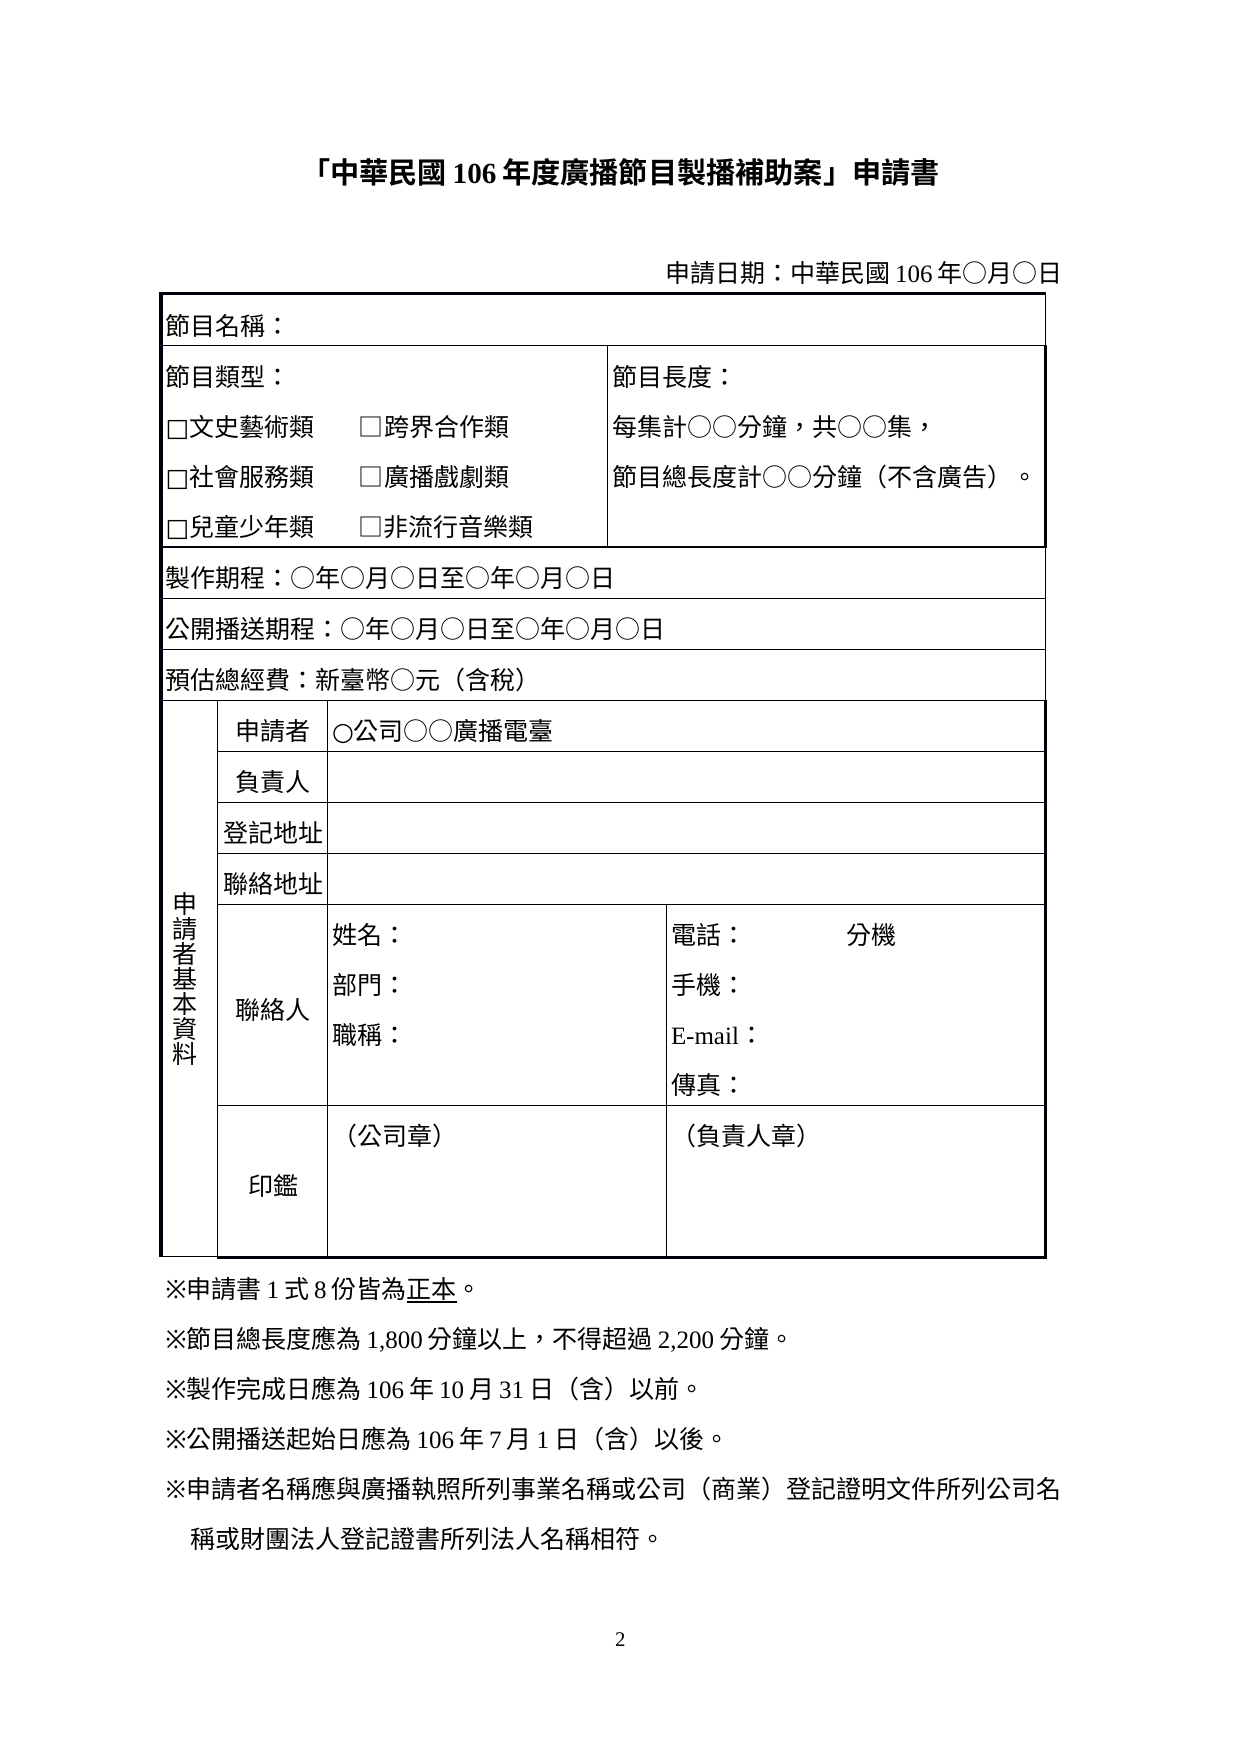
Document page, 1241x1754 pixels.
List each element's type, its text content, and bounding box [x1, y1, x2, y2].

table_cell 印鑑 [218, 1106, 327, 1256]
table_cell 聯絡人 [218, 905, 327, 1105]
table_cell 姓名： 部門： 職稱： [328, 905, 666, 1105]
text 「中華民國106年度廣播節目製播補助案」申請書 [165, 150, 1075, 192]
table_cell ○公司○○廣播電臺 [328, 701, 1044, 751]
table_cell 登記地址 [218, 803, 327, 853]
table_cell [328, 803, 1044, 853]
table_cell 節目類型： □文史藝術類 □跨界合作類 □社會服務類 □廣播戲劇類 □兒童少年類 □非流行音樂類 [163, 346, 607, 546]
text ※申請書1式8份皆為正本。 [165, 1259, 1075, 1309]
text 申請日期：中華民國106年○月○日 [165, 242, 1062, 292]
table_cell 聯絡地址 [218, 854, 327, 904]
table_cell 負責人 [218, 752, 327, 802]
text ※製作完成日應為106年10月31日（含）以前。 [165, 1359, 1075, 1409]
table_cell （公司章） [328, 1106, 666, 1256]
table_cell 節目長度： 每集計○○分鐘，共○○集， 節目總長度計○○分鐘（不含廣告）。 [608, 346, 1044, 546]
table_header 節目名稱： [163, 295, 1045, 345]
table_cell 預估總經費：新臺幣○元（含稅） [163, 650, 1045, 699]
table_cell [328, 854, 1044, 904]
table_cell [328, 752, 1044, 802]
text ※節目總長度應為1,800分鐘以上，不得超過2,200分鐘。 [165, 1309, 1075, 1359]
text ※公開播送起始日應為106年7月1日（含）以後。 [165, 1409, 1075, 1459]
table_cell 申請者基本資料 [163, 701, 217, 1256]
text ※申請者名稱應與廣播執照所列事業名稱或公司（商業）登記證明文件所列公司名稱或財團法人登記證書所列法人名稱相符。 [165, 1459, 1075, 1559]
table_cell （負責人章） [667, 1106, 1044, 1256]
table_cell 公開播送期程：○年○月○日至○年○月○日 [163, 599, 1045, 648]
table_cell 申請者 [218, 701, 327, 751]
table_cell 製作期程：○年○月○日至○年○月○日 [163, 548, 1045, 597]
table_cell 電話： 分機 手機： E-mail： 傳真： [667, 905, 1044, 1105]
